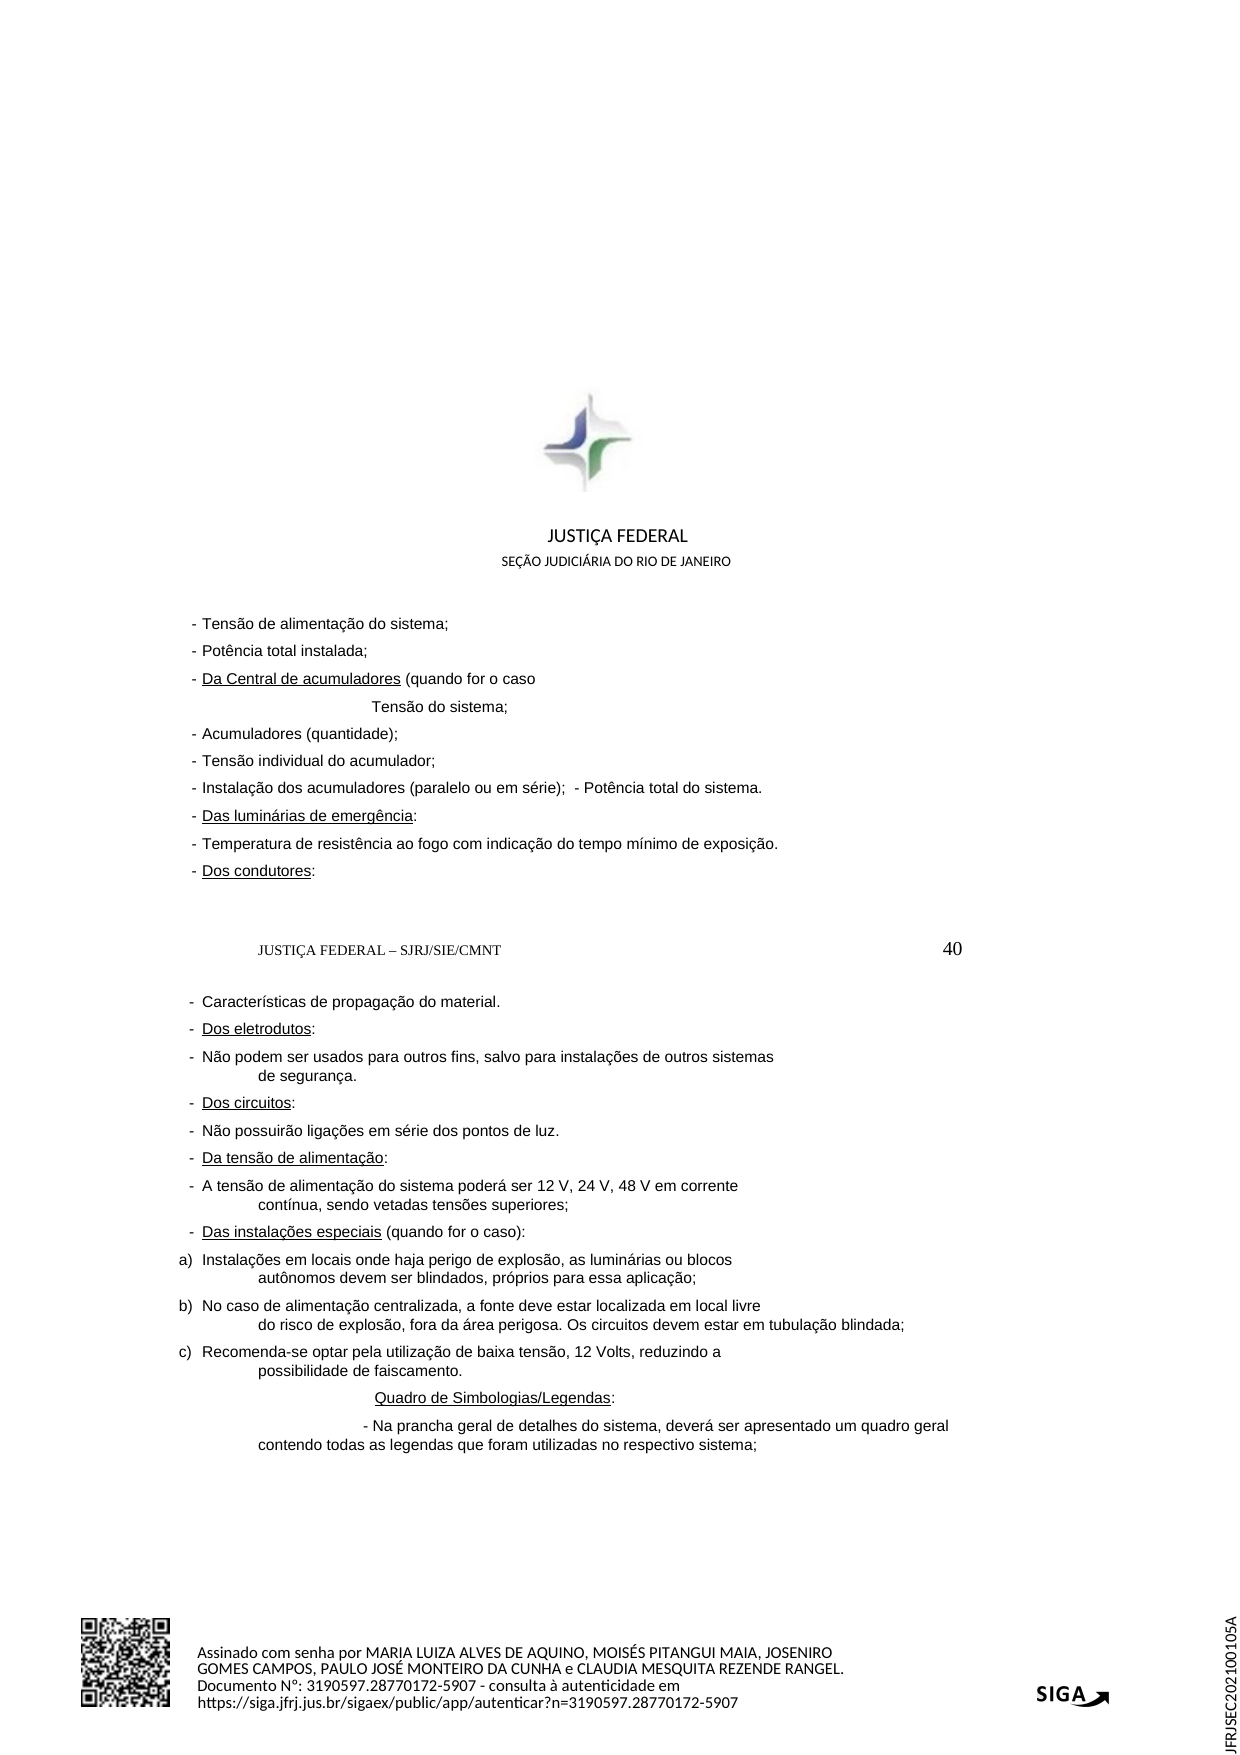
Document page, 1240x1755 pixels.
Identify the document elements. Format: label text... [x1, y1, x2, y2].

subtitle JUSTIÇA FEDERAL – SJRJ/SIE/CMNT 40 [258, 937, 1082, 960]
list Dos circuitos: [189, 1094, 1029, 1112]
list Instalações em locais onde haja perigo de explosão, as luminárias ou blocos [179, 1250, 975, 1268]
list Tensão de alimentação do sistema; [191, 615, 975, 633]
list Recomenda-se optar pela utilização de baixa tensão, 12 Volts, reduzindo a [179, 1343, 975, 1361]
text - Na prancha geral de detalhes do sistema, deverá ser apresentado um quadro geral [363, 1417, 975, 1435]
list Acumuladores (quantidade); [191, 724, 975, 742]
list Tensão individual do acumulador; [191, 752, 975, 770]
list Da tensão de alimentação: [189, 1149, 1029, 1167]
list Dos eletrodutos: [189, 1020, 1029, 1038]
text autônomos devem ser blindados, próprios para essa aplicação; [258, 1269, 975, 1287]
text possibilidade de faiscamento. [258, 1362, 975, 1380]
text Quadro de Simbologias/Legendas: [374, 1389, 1082, 1407]
list Temperatura de resistência ao fogo com indicação do tempo mínimo de exposição. [191, 835, 975, 853]
list Características de propagação do material. [189, 992, 1029, 1011]
list Dos condutores: [191, 862, 975, 880]
list A tensão de alimentação do sistema poderá ser 12 V, 24 V, 48 V em corrente [189, 1176, 1029, 1194]
list Das luminárias de emergência: [191, 807, 975, 825]
list Instalação dos acumuladores (paralelo ou em série); - Potência total do sistema. [191, 779, 975, 797]
text do risco de explosão, fora da área perigosa. Os circuitos devem estar em tubulação blindada; [258, 1315, 975, 1333]
text de segurança. [258, 1066, 975, 1084]
text Tensão do sistema; [363, 697, 975, 715]
text contínua, sendo vetadas tensões superiores; [258, 1195, 975, 1213]
text contendo todas as legendas que foram utilizadas no respectivo sistema; [258, 1436, 975, 1454]
list No caso de alimentação centralizada, a fonte deve estar localizada em local livre [179, 1297, 975, 1314]
list Não podem ser usados para outros fins, salvo para instalações de outros sistemas [189, 1047, 1029, 1065]
list Não possuirão ligações em série dos pontos de luz. [189, 1121, 1029, 1139]
list Potência total instalada; [191, 642, 975, 660]
list Da Central de acumuladores (quando for o caso [191, 669, 975, 688]
list Das instalações especiais (quando for o caso): [189, 1223, 1029, 1241]
